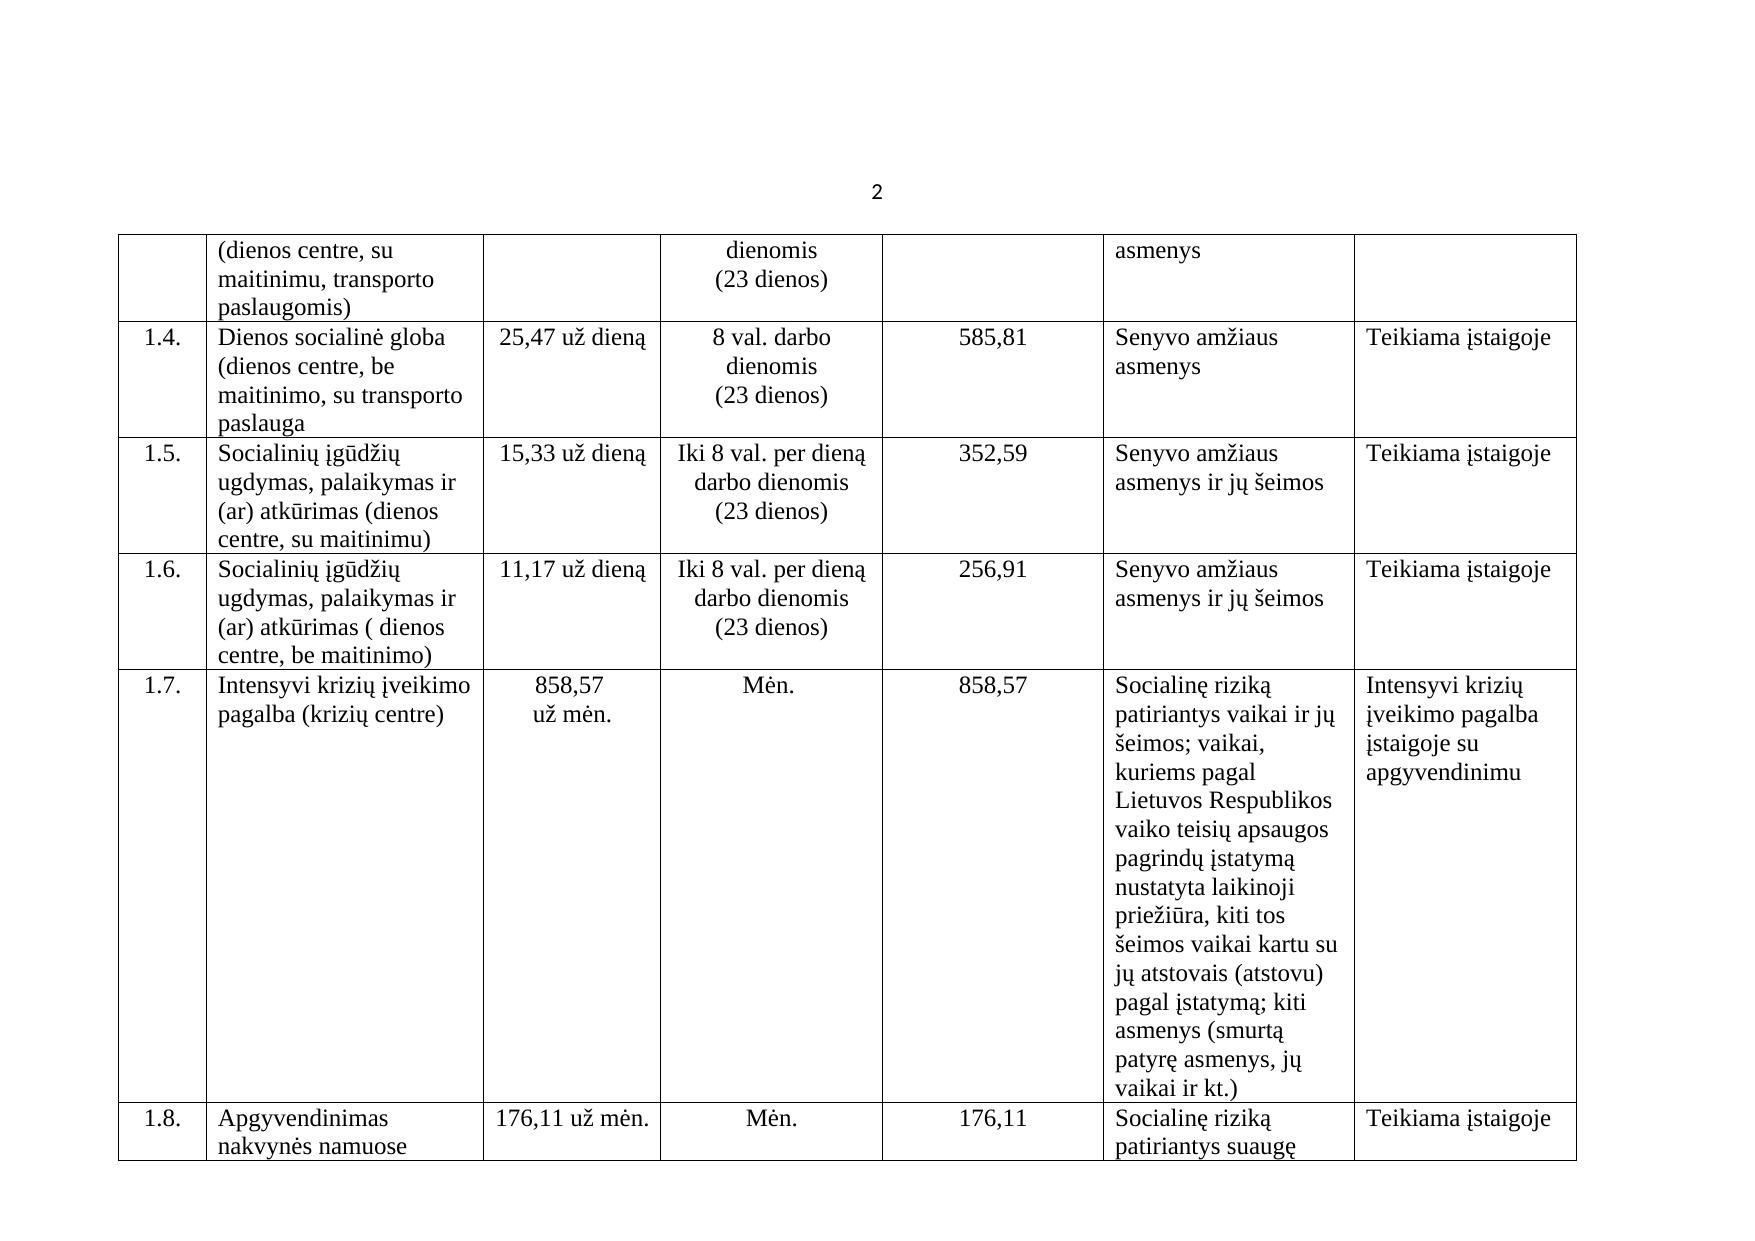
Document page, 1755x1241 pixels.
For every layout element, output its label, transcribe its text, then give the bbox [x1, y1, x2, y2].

table_cell Teikiama įstaigoje [1355, 438, 1576, 553]
table_cell Teikiama įstaigoje [1355, 554, 1576, 669]
table_cell Teikiama įstaigoje [1355, 322, 1576, 437]
table_cell Mėn. [661, 1103, 882, 1160]
table_cell Senyvo amžiaus asmenys ir jų šeimos [1104, 438, 1354, 553]
table_cell asmenys [1104, 235, 1354, 321]
table_cell [1355, 235, 1576, 321]
table_cell Intensyvi krizių įveikimo pagalba (krizių centre) [207, 670, 483, 1102]
table_cell 858,57 už mėn. [484, 670, 660, 1102]
table_cell 176,11 [883, 1103, 1103, 1160]
table_cell dienomis (23 dienos) [661, 235, 882, 321]
table_cell 1.5. [119, 438, 206, 553]
table_cell 176,11 už mėn. [484, 1103, 660, 1160]
table_cell 15,33 už dieną [484, 438, 660, 553]
table_cell 1.4. [119, 322, 206, 437]
table_cell Socialinių įgūdžių ugdymas, palaikymas ir (ar) atkūrimas (dienos centre, su maitinimu) [207, 438, 483, 553]
table_cell 25,47 už dieną [484, 322, 660, 437]
table_cell [883, 235, 1103, 321]
table_cell 858,57 [883, 670, 1103, 1102]
table_cell Dienos socialinė globa (dienos centre, be maitinimo, su transporto paslauga [207, 322, 483, 437]
table_cell 256,91 [883, 554, 1103, 669]
table_cell Teikiama įstaigoje [1355, 1103, 1576, 1160]
table_cell Senyvo amžiaus asmenys [1104, 322, 1354, 437]
table_cell [119, 235, 206, 321]
table_cell Iki 8 val. per dieną darbo dienomis (23 dienos) [661, 554, 882, 669]
table_cell 1.6. [119, 554, 206, 669]
table_cell 585,81 [883, 322, 1103, 437]
table_cell Socialinių įgūdžių ugdymas, palaikymas ir (ar) atkūrimas ( dienos centre, be maitinimo) [207, 554, 483, 669]
table_cell Socialinę riziką patiriantys suaugę [1104, 1103, 1354, 1160]
table_cell Intensyvi krizių įveikimo pagalba įstaigoje su apgyvendinimu [1355, 670, 1576, 1102]
table_cell Apgyvendinimas nakvynės namuose [207, 1103, 483, 1160]
table_cell Iki 8 val. per dieną darbo dienomis (23 dienos) [661, 438, 882, 553]
table_cell 11,17 už dieną [484, 554, 660, 669]
table_cell 8 val. darbo dienomis (23 dienos) [661, 322, 882, 437]
table_cell 352,59 [883, 438, 1103, 553]
table_cell 1.8. [119, 1103, 206, 1160]
table_cell Senyvo amžiaus asmenys ir jų šeimos [1104, 554, 1354, 669]
table_cell Mėn. [661, 670, 882, 1102]
table_cell 1.7. [119, 670, 206, 1102]
table_cell (dienos centre, su maitinimu, transporto paslaugomis) [207, 235, 483, 321]
table_cell [484, 235, 660, 321]
table_cell Socialinę riziką patiriantys vaikai ir jų šeimos; vaikai, kuriems pagal Lietuvos Respublikos vaiko teisių apsaugos pagrindų įstatymą nustatyta laikinoji priežiūra, kiti tos šeimos vaikai kartu su jų atstovais (atstovu) pagal įstatymą; kiti asmenys (smurtą patyrę asmenys, jų vaikai ir kt.) [1104, 670, 1354, 1102]
